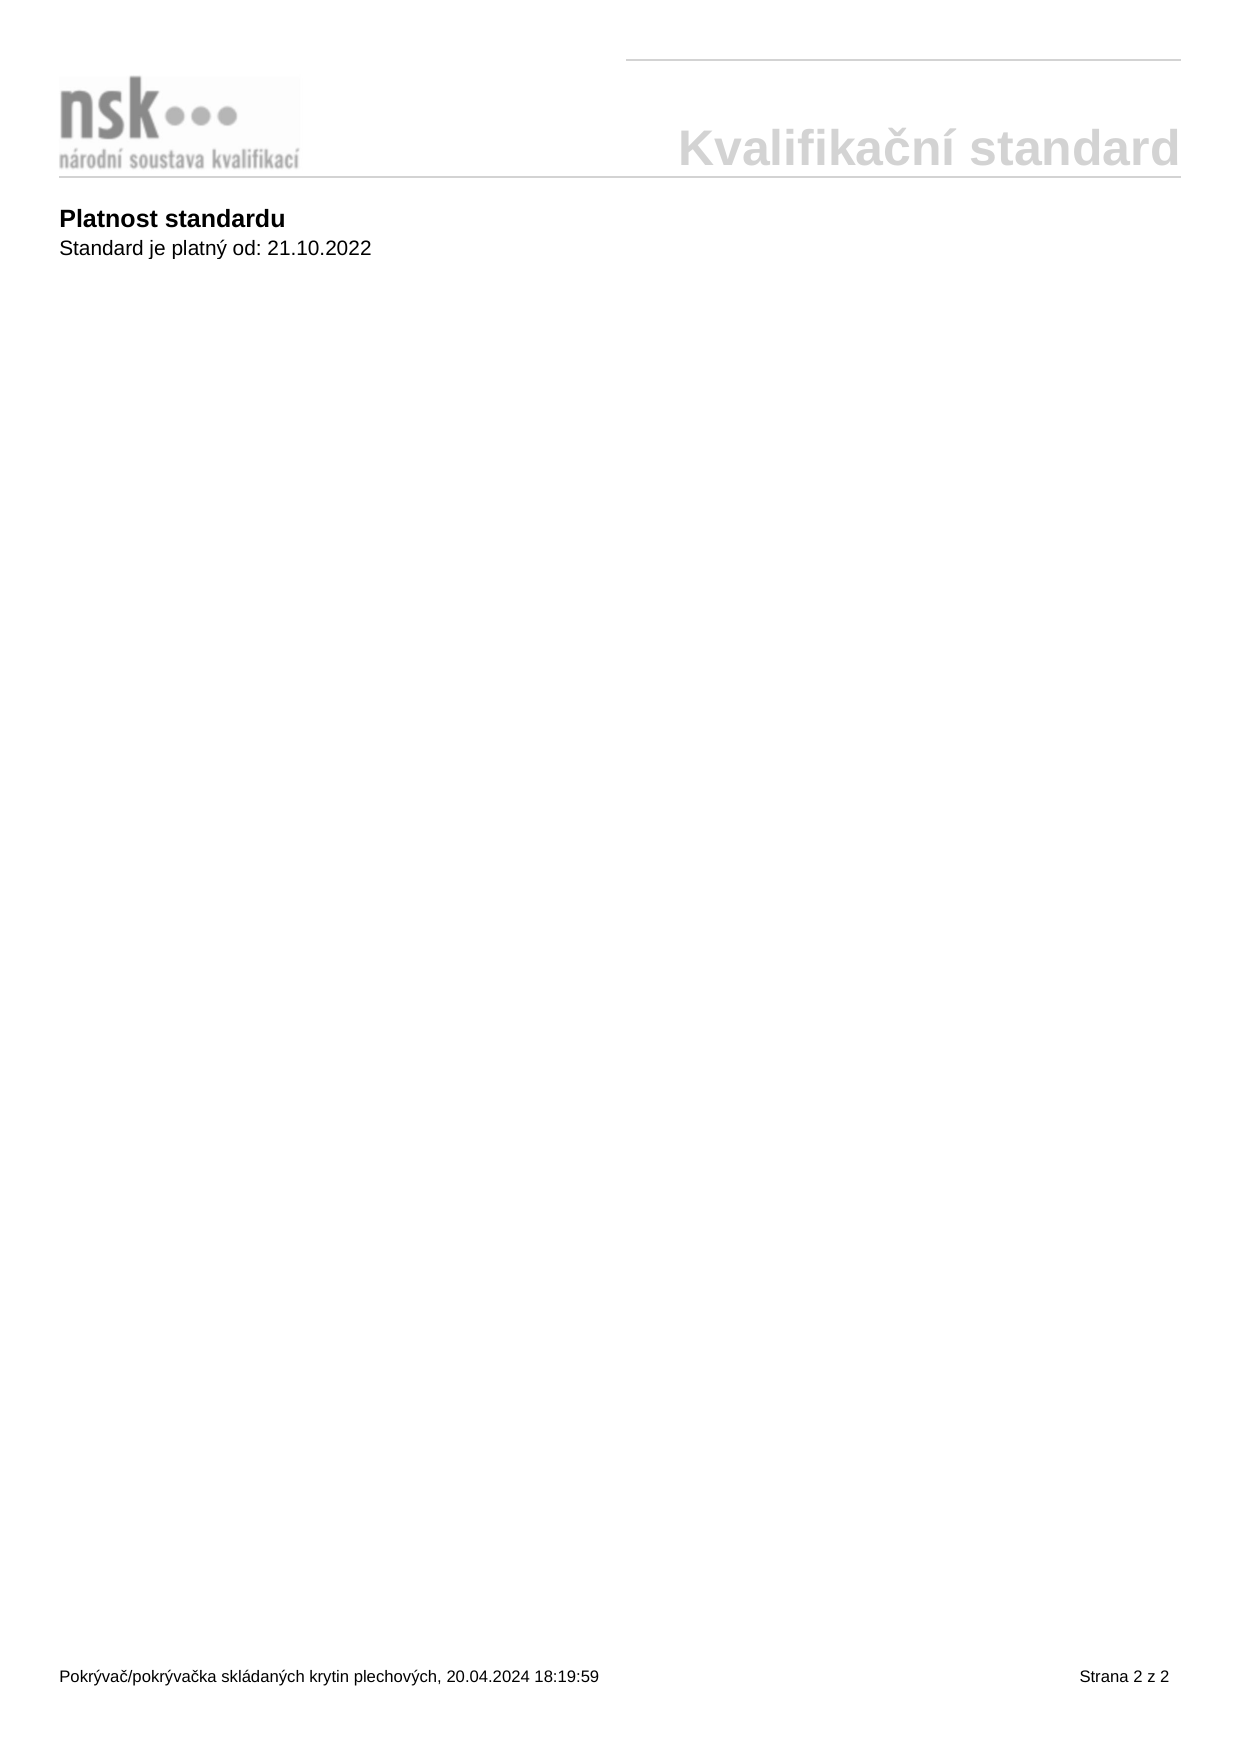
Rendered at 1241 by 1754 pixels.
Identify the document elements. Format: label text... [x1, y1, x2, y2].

table_cell [59, 559, 483, 859]
table_cell [484, 194, 620, 200]
table_cell [59, 194, 483, 200]
table_cell [1093, 259, 1169, 559]
table_cell [626, 559, 862, 859]
table_cell [1093, 194, 1169, 200]
table_cell Pokrývač/pokrývačka skládaných krytin plechových, 20.04.2024 18:19:59 [59, 1658, 862, 1694]
table_cell Strana 2 z 2 [862, 1658, 1169, 1694]
table_cell [484, 1409, 620, 1658]
table_cell [484, 259, 620, 559]
table_cell [862, 259, 1093, 559]
table_cell [484, 559, 620, 859]
table_cell [59, 259, 483, 559]
table_cell [1093, 1159, 1169, 1409]
table_cell [862, 1409, 1093, 1658]
table_cell [1169, 1159, 1181, 1409]
table_cell [626, 1409, 862, 1658]
table_cell [626, 259, 862, 559]
table_cell [484, 859, 620, 1159]
table_cell [626, 859, 862, 1159]
table_cell [59, 859, 483, 1159]
table_cell [621, 59, 626, 170]
table_cell [626, 194, 862, 200]
table_cell [1169, 194, 1181, 200]
table_cell Standard je platný od: 21.10.2022 [59, 236, 1181, 259]
table_cell [1169, 259, 1181, 559]
table_cell [1169, 1658, 1181, 1694]
table_cell [59, 178, 1181, 194]
table_cell [59, 171, 483, 176]
table_cell [626, 1159, 862, 1409]
table_cell [862, 194, 1093, 200]
table_cell [620, 1159, 626, 1409]
table_cell [620, 859, 626, 1159]
table_cell [59, 1409, 483, 1658]
table_cell Kvalifikační standard [626, 61, 1181, 176]
table_cell [862, 859, 1093, 1159]
table_cell [1169, 559, 1181, 859]
table_cell [620, 559, 626, 859]
table_cell [862, 559, 1093, 859]
table_cell [484, 1159, 620, 1409]
picture [58, 59, 621, 171]
table_cell Platnost standardu [59, 200, 1181, 236]
table_cell [1093, 859, 1169, 1159]
table_cell [1093, 1409, 1169, 1658]
table_cell [620, 1409, 626, 1658]
table_cell [1169, 1409, 1181, 1658]
table_cell [1169, 859, 1181, 1159]
table_cell [59, 1159, 483, 1409]
table_cell [862, 1159, 1093, 1409]
table_cell [1093, 559, 1169, 859]
table_cell [620, 259, 626, 559]
table_cell [484, 171, 620, 176]
